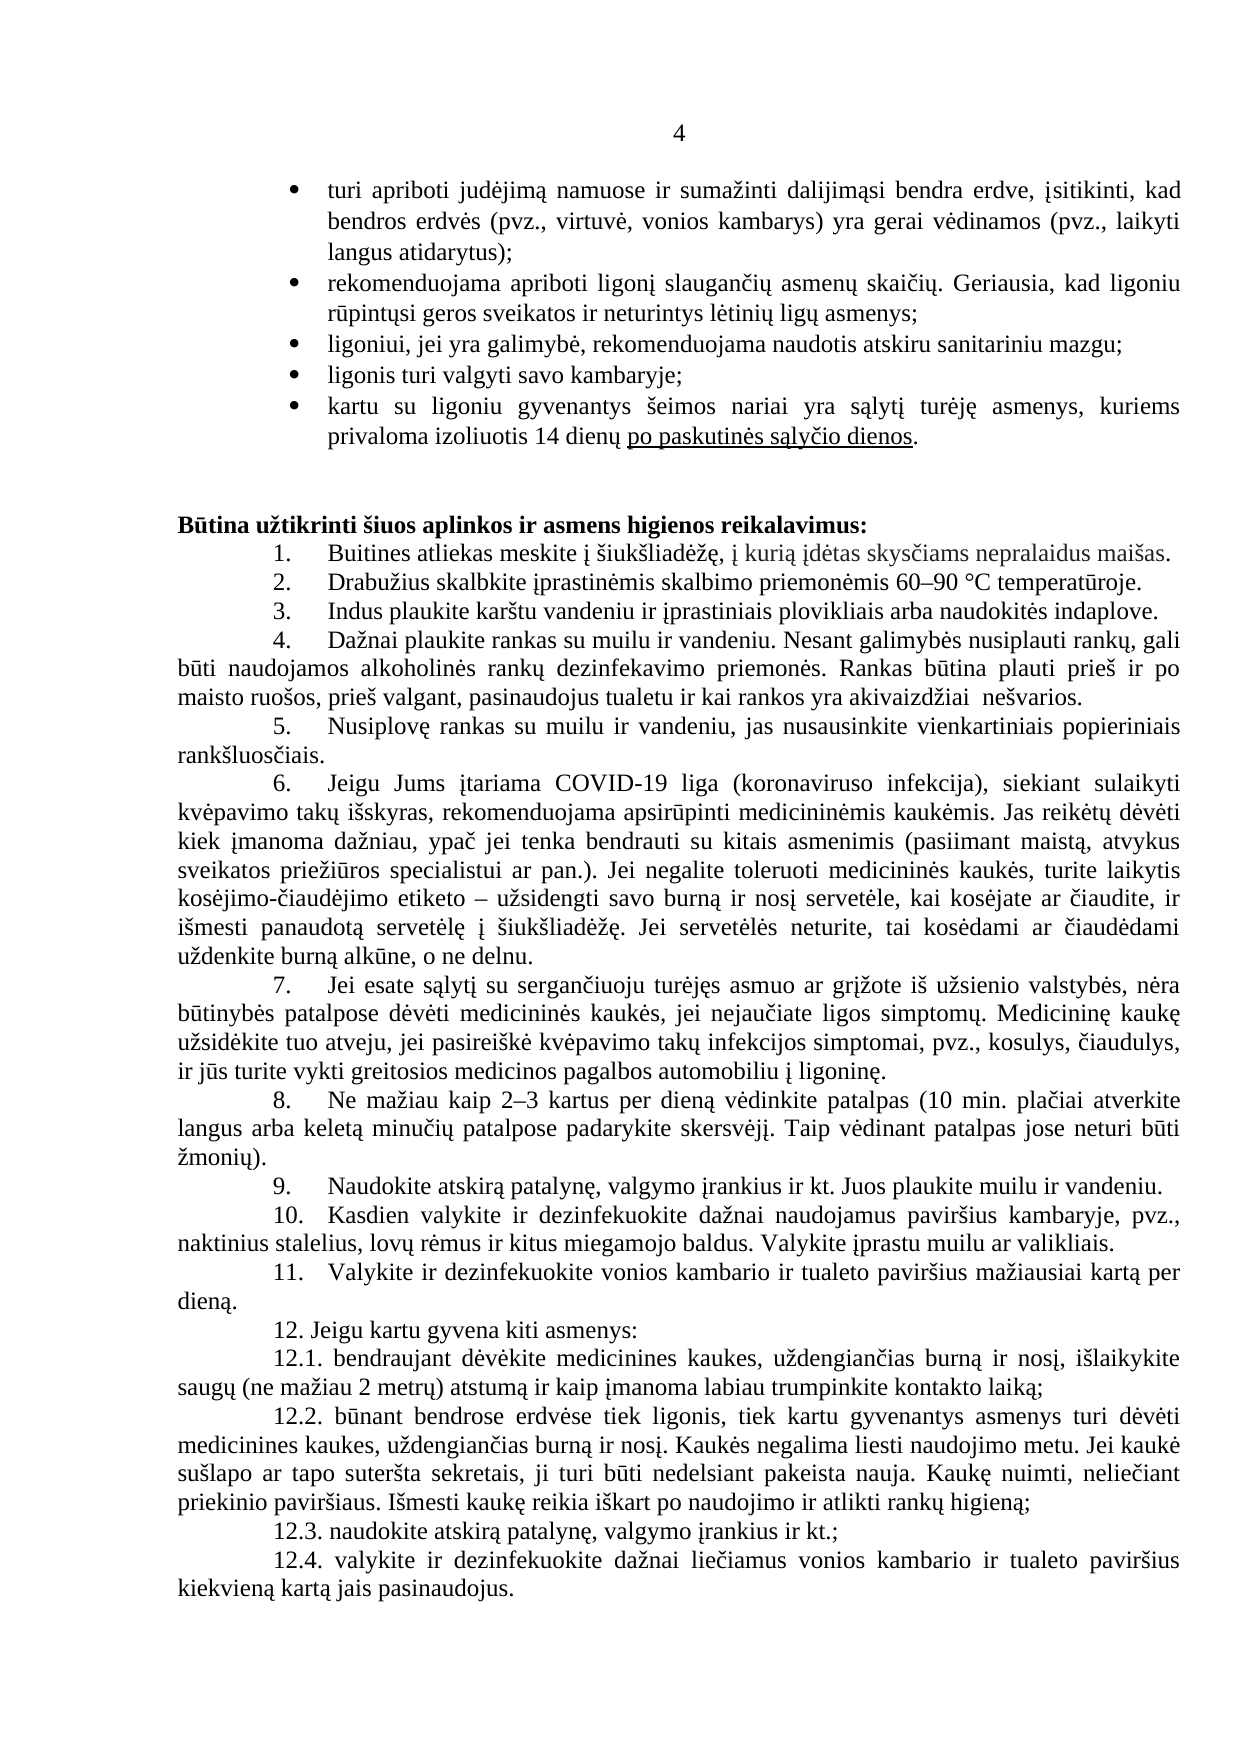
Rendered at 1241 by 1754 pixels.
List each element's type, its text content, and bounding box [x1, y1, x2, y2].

text 1. Buitines atliekas meskite į šiukšliadėžę, į kurią įdėtas skysčiams nepralaidus maišas. [177, 538, 1181, 567]
text 7. Jei esate sąlytį su sergančiuoju turėjęs asmuo ar grįžote iš užsienio valstybės, nėra būtinybės patalpose dėvėti medicininės kaukės, jei nejaučiate ligos simptomų. Medicininę kaukę užsidėkite tuo atveju, jei pasireiškė kvėpavimo takų infekcijos simptomai, pvz., kosulys, čiaudulys, ir jūs turite vykti greitosios medicinos pagalbos automobiliu į ligoninę. [177, 970, 1181, 1085]
text  rekomenduojama apriboti ligonį slaugančių asmenų skaičių. Geriausia, kad ligoniu rūpintųsi geros sveikatos ir neturintys lėtinių ligų asmenys; [290, 268, 1181, 327]
text 12. Jeigu kartu gyvena kiti asmenys: [177, 1315, 1181, 1343]
text 9. Naudokite atskirą patalynę, valgymo įrankius ir kt. Juos plaukite muilu ir vandeniu. [177, 1171, 1181, 1200]
text 12.2. būnant bendrose erdvėse tiek ligonis, tiek kartu gyvenantys asmenys turi dėvėti medicinines kaukes, uždengiančias burną ir nosį. Kaukės negalima liesti naudojimo metu. Jei kaukė sušlapo ar tapo suteršta sekretais, ji turi būti nedelsiant pakeista nauja. Kaukę nuimti, neliečiant priekinio paviršiaus. Išmesti kaukę reikia iškart po naudojimo ir atlikti rankų higieną; [177, 1401, 1181, 1516]
text 8. Ne mažiau kaip 2–3 kartus per dieną vėdinkite patalpas (10 min. plačiai atverkite langus arba keletą minučių patalpose padarykite skersvėjį. Taip vėdinant patalpas jose neturi būti žmonių). [177, 1085, 1181, 1171]
text  turi apriboti judėjimą namuose ir sumažinti dalijimąsi bendra erdve, įsitikinti, kad bendros erdvės (pvz., virtuvė, vonios kambarys) yra gerai vėdinamos (pvz., laikyti langus atidarytus); [290, 176, 1181, 266]
text  kartu su ligoniu gyvenantys šeimos nariai yra sąlytį turėję asmenys, kuriems privaloma izoliuotis 14 dienų po paskutinės sąlyčio dienos. [290, 391, 1181, 450]
text  ligoniui, jei yra galimybė, rekomenduojama naudotis atskiru sanitariniu mazgu; [290, 329, 1181, 358]
text Būtina užtikrinti šiuos aplinkos ir asmens higienos reikalavimus: [177, 510, 1181, 538]
text 5. Nusiplovę rankas su muilu ir vandeniu, jas nusausinkite vienkartiniais popieriniais rankšluosčiais. [177, 711, 1181, 768]
text 3. Indus plaukite karštu vandeniu ir įprastiniais plovikliais arba naudokitės indaplove. [177, 596, 1181, 625]
text 12.4. valykite ir dezinfekuokite dažnai liečiamus vonios kambario ir tualeto paviršius kiekvieną kartą jais pasinaudojus. [177, 1545, 1181, 1602]
text 11. Valykite ir dezinfekuokite vonios kambario ir tualeto paviršius mažiausiai kartą per dieną. [177, 1257, 1181, 1315]
text 4. Dažnai plaukite rankas su muilu ir vandeniu. Nesant galimybės nusiplauti rankų, gali būti naudojamos alkoholinės rankų dezinfekavimo priemonės. Rankas būtina plauti prieš ir po maisto ruošos, prieš valgant, pasinaudojus tualetu ir kai rankos yra akivaizdžiai nešvarios. [177, 625, 1181, 711]
text 12.3. naudokite atskirą patalynę, valgymo įrankius ir kt.; [177, 1516, 1181, 1545]
text 10. Kasdien valykite ir dezinfekuokite dažnai naudojamus paviršius kambaryje, pvz., naktinius stalelius, lovų rėmus ir kitus miegamojo baldus. Valykite įprastu muilu ar valikliais. [177, 1200, 1181, 1257]
text 2. Drabužius skalbkite įprastinėmis skalbimo priemonėmis 60–90 °C temperatūroje. [177, 567, 1181, 596]
text 6. Jeigu Jums įtariama COVID-19 liga (koronaviruso infekcija), siekiant sulaikyti kvėpavimo takų išskyras, rekomenduojama apsirūpinti medicininėmis kaukėmis. Jas reikėtų dėvėti kiek įmanoma dažniau, ypač jei tenka bendrauti su kitais asmenimis (pasiimant maistą, atvykus sveikatos priežiūros specialistui ar pan.). Jei negalite toleruoti medicininės kaukės, turite laikytis kosėjimo-čiaudėjimo etiketo – užsidengti savo burną ir nosį servetėle, kai kosėjate ar čiaudite, ir išmesti panaudotą servetėlę į šiukšliadėžę. Jei servetėlės neturite, tai kosėdami ar čiaudėdami uždenkite burną alkūne, o ne delnu. [177, 768, 1181, 970]
text  ligonis turi valgyti savo kambaryje; [290, 360, 1181, 389]
text 12.1. bendraujant dėvėkite medicinines kaukes, uždengiančias burną ir nosį, išlaikykite saugų (ne mažiau 2 metrų) atstumą ir kaip įmanoma labiau trumpinkite kontakto laiką; [177, 1343, 1181, 1401]
